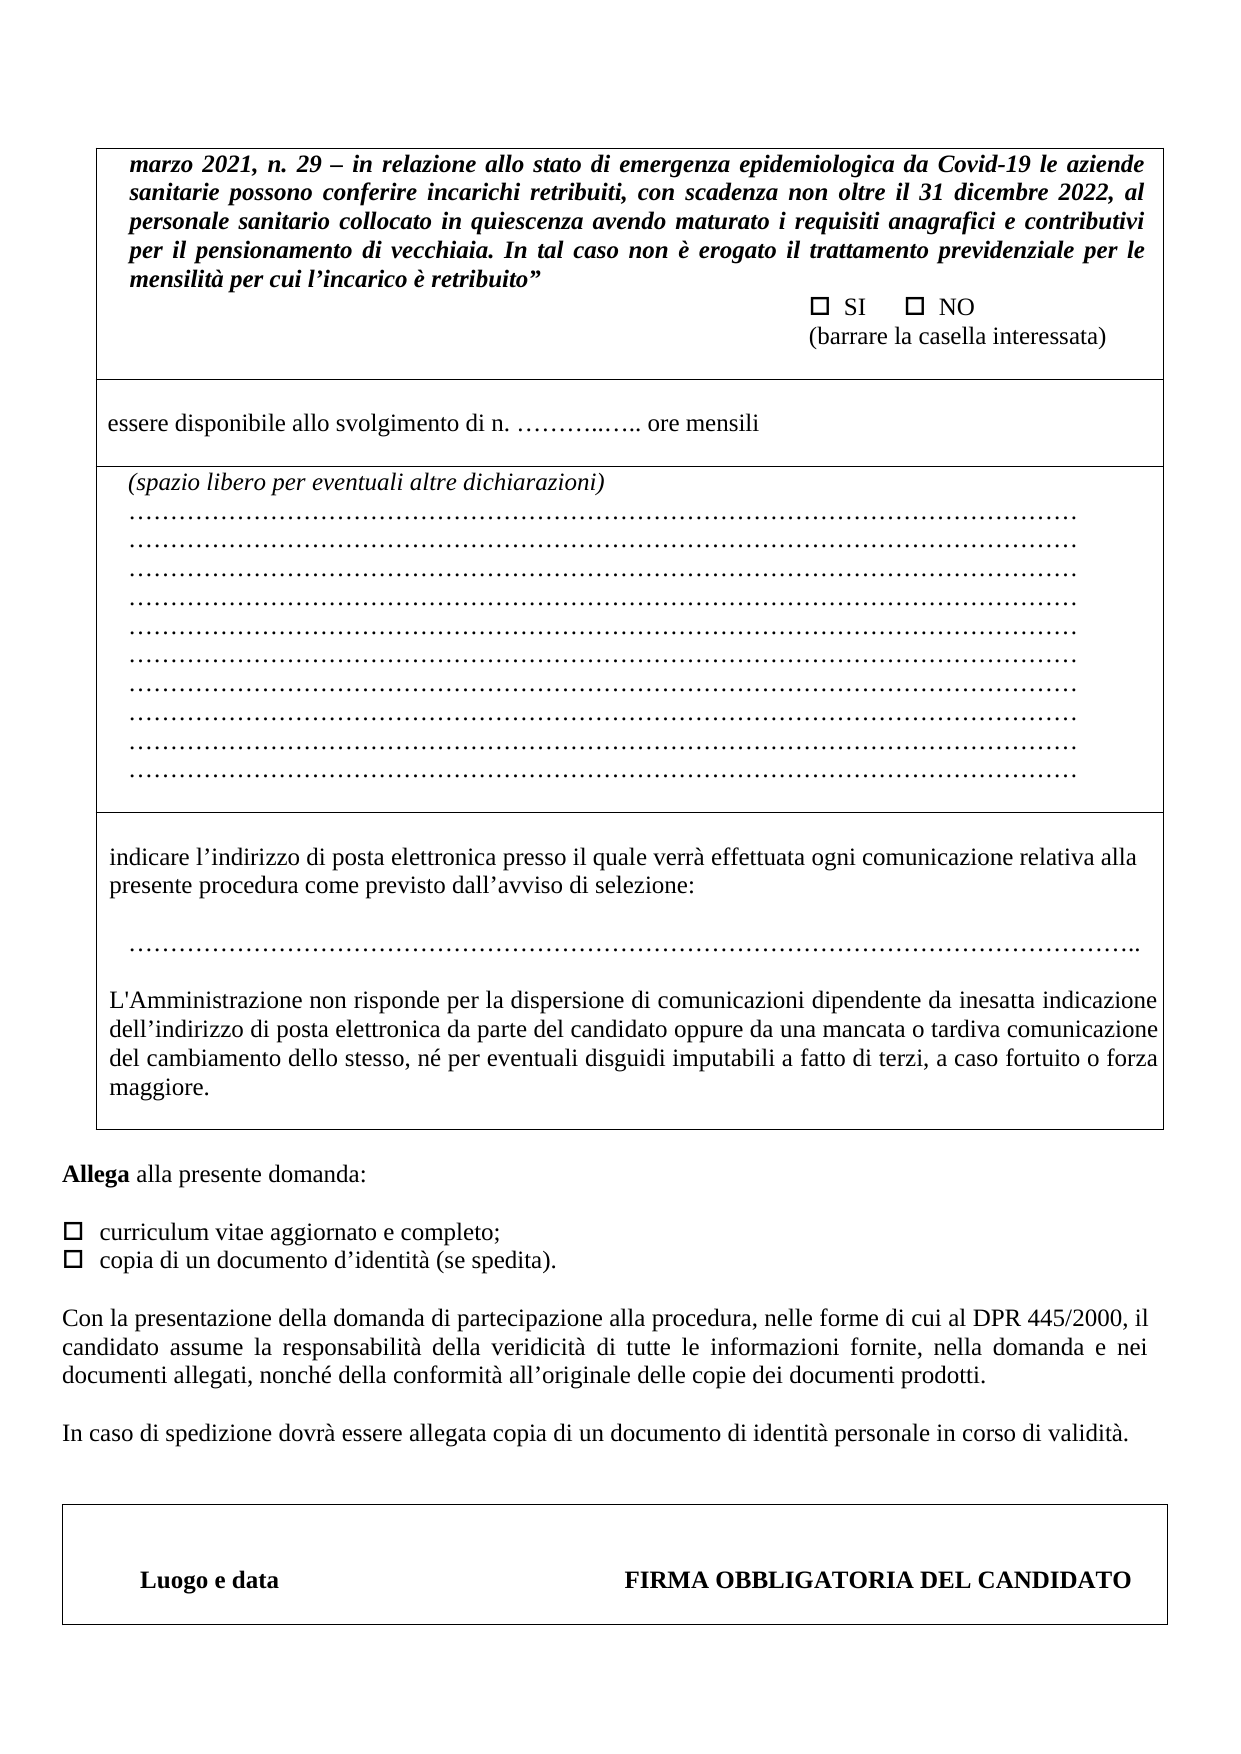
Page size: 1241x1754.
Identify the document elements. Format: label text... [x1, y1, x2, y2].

table_cell indicare l’indirizzo di posta elettronica presso il quale verrà effettuata ogni comunicazione relativa alla presente procedura come previsto dall’avviso di selezione: ………………………………………………………………………………………………………….. L'Amministrazione non risponde per la dispersione di comunicazioni dipendente da inesatta indicazione dell’indirizzo di posta elettronica da parte del candidato oppure da una mancata o tardiva comunicazione del cambiamento dello stesso, né per eventuali disguidi imputabili a fatto di terzi, a caso fortuito o forza maggiore. [97, 813, 1163, 1129]
table_cell marzo 2021, n. 29 – in relazione allo stato di emergenza epidemiologica da Covid-19 le aziende sanitarie possono conferire incarichi retribuiti, con scadenza non oltre il 31 dicembre 2022, al personale sanitario collocato in quiescenza avendo maturato i requisiti anagrafici e contributivi per il pensionamento di vecchiaia. In tal caso non è erogato il trattamento previdenziale per le mensilità per cui l’incarico è retribuito”  SI  NO (barrare la casella interessata) [97, 149, 1163, 379]
text In caso di spedizione dovrà essere allegata copia di un documento di identità personale in corso di validità. [62, 1418, 1149, 1447]
table_cell essere disponibile allo svolgimento di n. ………..….. ore mensili [97, 380, 1163, 466]
text Luogo e data FIRMA OBBLIGATORIA DEL CANDIDATO [63, 1562, 1167, 1593]
table_cell (spazio libero per eventuali altre dichiarazioni) …………………………………………………………………………………………………… …………………………………………………………………………………………………… …………………………………………………………………………………………………… …………………………………………………………………………………………………… …………………………………………………………………………………………………… …………………………………………………………………………………………………… …………………………………………………………………………………………………… …………………………………………………………………………………………………… …………………………………………………………………………………………………… …………………………………………………………………………………………………… [97, 467, 1163, 812]
list copia di un documento d’identità (se spedita). [118, 1245, 1149, 1274]
table_cell [73, 379, 96, 466]
text Con la presentazione della domanda di partecipazione alla procedura, nelle forme di cui al DPR 445/2000, il candidato assume la responsabilità della veridicità di tutte le informazioni fornite, nella domanda e nei documenti allegati, nonché della conformità all’originale delle copie dei documenti prodotti. [62, 1303, 1149, 1389]
text Allega alla presente domanda: [62, 1159, 1149, 1188]
table_cell [73, 148, 96, 379]
table_cell [73, 466, 96, 812]
table_cell [73, 812, 96, 1129]
list curriculum vitae aggiornato e completo; [118, 1217, 1149, 1245]
